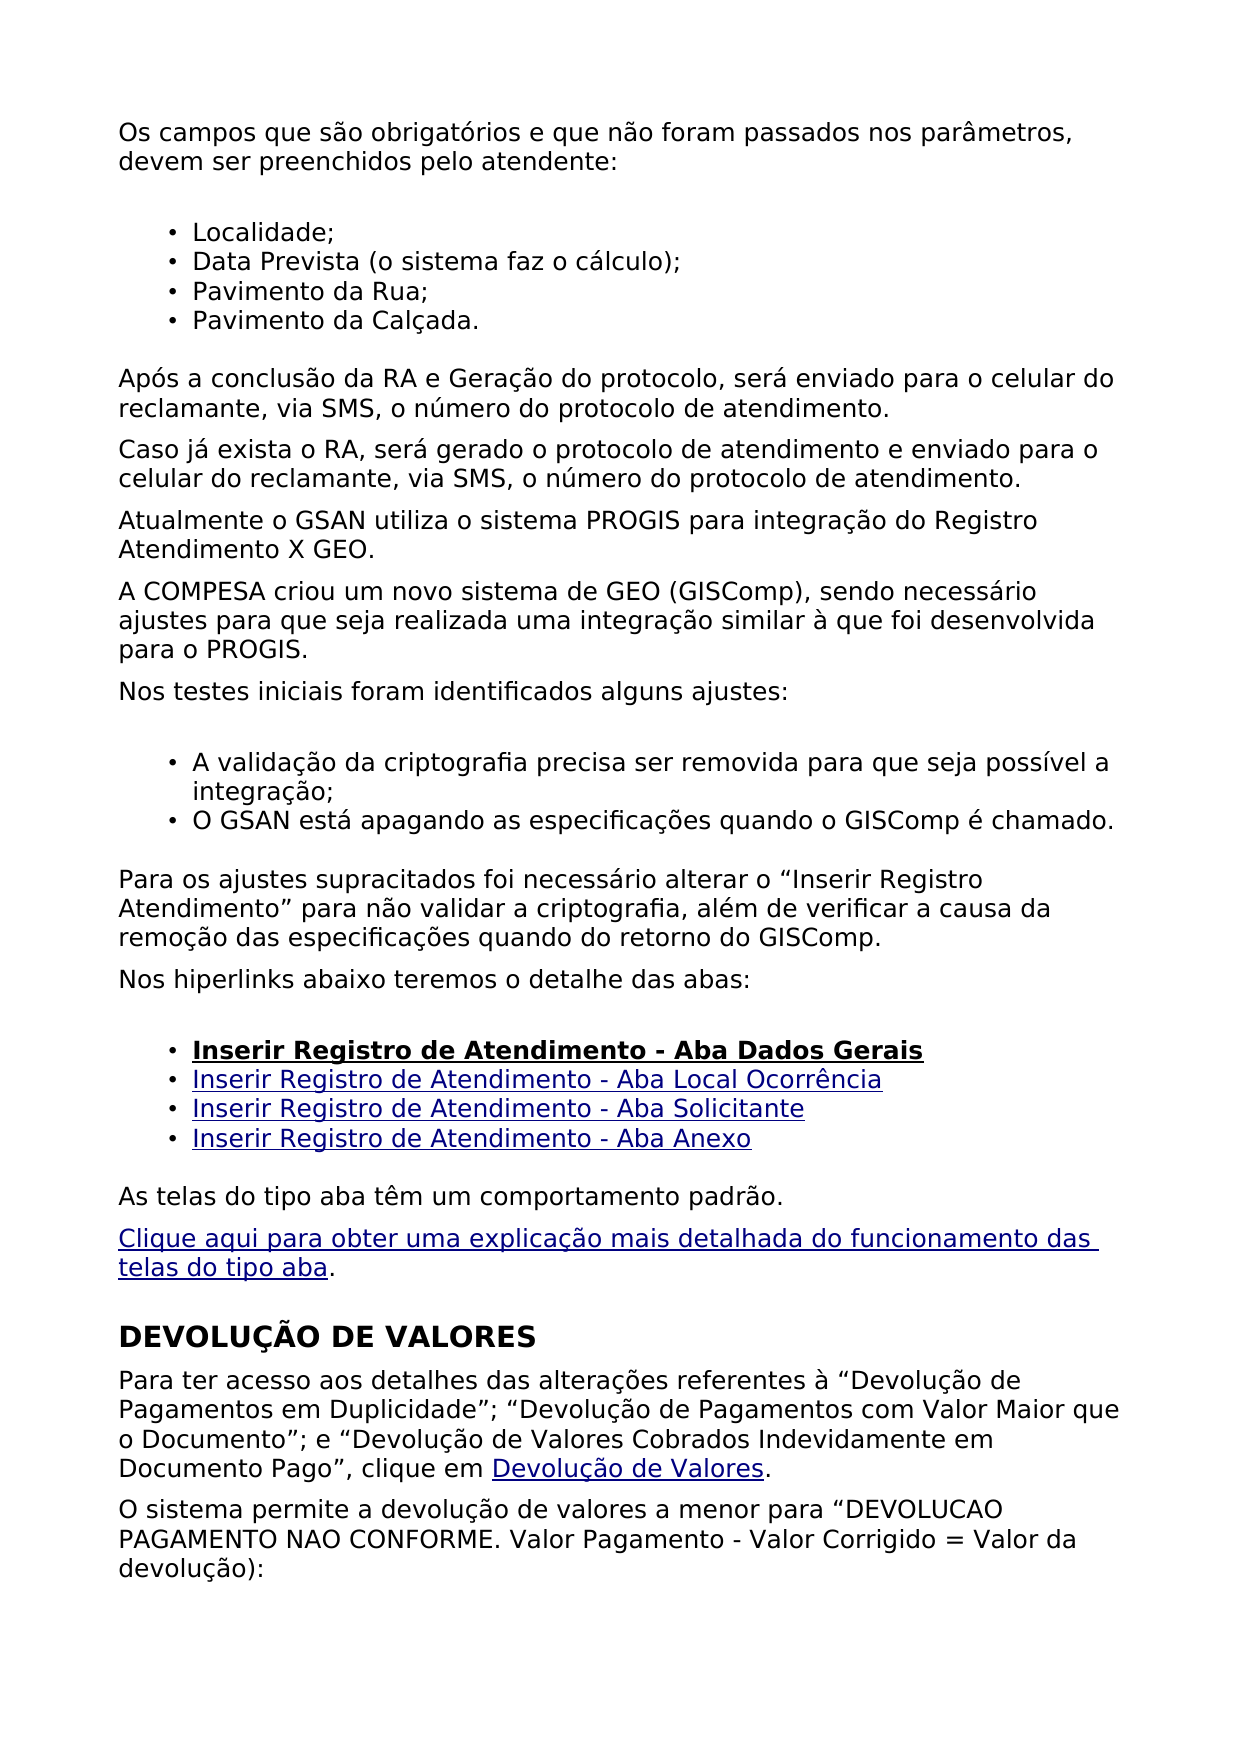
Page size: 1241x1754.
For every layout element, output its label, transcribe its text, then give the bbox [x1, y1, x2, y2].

text O sistema permite a devolução de valores a menor para “DEVOLUCAO PAGAMENTO NAO CONFORME. Valor Pagamento - Valor Corrigido = Valor da devolução): [118, 1496, 1122, 1583]
list Inserir Registro de Atendimento - Aba Solicitante [177, 1095, 1122, 1124]
text As telas do tipo aba têm um comportamento padrão. [118, 1182, 1122, 1212]
list Inserir Registro de Atendimento - Aba Dados Gerais [177, 1036, 1122, 1066]
text Após a conclusão da RA e Geração do protocolo, será enviado para o celular do reclamante, via SMS, o número do protocolo de atendimento. [118, 364, 1122, 423]
list O GSAN está apagando as especificações quando o GISComp é chamado. [177, 807, 1122, 836]
text Os campos que são obrigatórios e que não foram passados nos parâmetros, devem ser preenchidos pelo atendente: [118, 118, 1122, 176]
list Pavimento da Calçada. [177, 306, 1122, 335]
list Inserir Registro de Atendimento - Aba Local Ocorrência [177, 1066, 1122, 1095]
text Nos testes iniciais foram identificados alguns ajustes: [118, 677, 1122, 706]
text Para os ajustes supracitados foi necessário alterar o “Inserir Registro Atendimento” para não validar a criptografia, além de verificar a causa da remoção das especificações quando do retorno do GISComp. [118, 865, 1122, 953]
list Localidade; [177, 218, 1122, 248]
text Para ter acesso aos detalhes das alterações referentes à “Devolução de Pagamentos em Duplicidade”; “Devolução de Pagamentos com Valor Maior que o Documento”; e “Devolução de Valores Cobrados Indevidamente em Documento Pago”, clique em Devolução de Valores. [118, 1366, 1122, 1483]
text Clique aqui para obter uma explicação mais detalhada do funcionamento das telas do tipo aba. [118, 1224, 1122, 1282]
text Nos hiperlinks abaixo teremos o detalhe das abas: [118, 965, 1122, 994]
list A validação da criptografia precisa ser removida para que seja possível a integração; [177, 748, 1122, 807]
list Inserir Registro de Atendimento - Aba Anexo [177, 1124, 1122, 1153]
list Pavimento da Rua; [177, 277, 1122, 306]
text A COMPESA criou um novo sistema de GEO (GISComp), sendo necessário ajustes para que seja realizada uma integração similar à que foi desenvolvida para o PROGIS. [118, 577, 1122, 664]
text Atualmente o GSAN utiliza o sistema PROGIS para integração do Registro Atendimento X GEO. [118, 506, 1122, 564]
list Data Prevista (o sistema faz o cálculo); [177, 248, 1122, 277]
subtitle DEVOLUÇÃO DE VALORES [118, 1320, 1122, 1354]
text Caso já exista o RA, será gerado o protocolo de atendimento e enviado para o celular do reclamante, via SMS, o número do protocolo de atendimento. [118, 435, 1122, 494]
